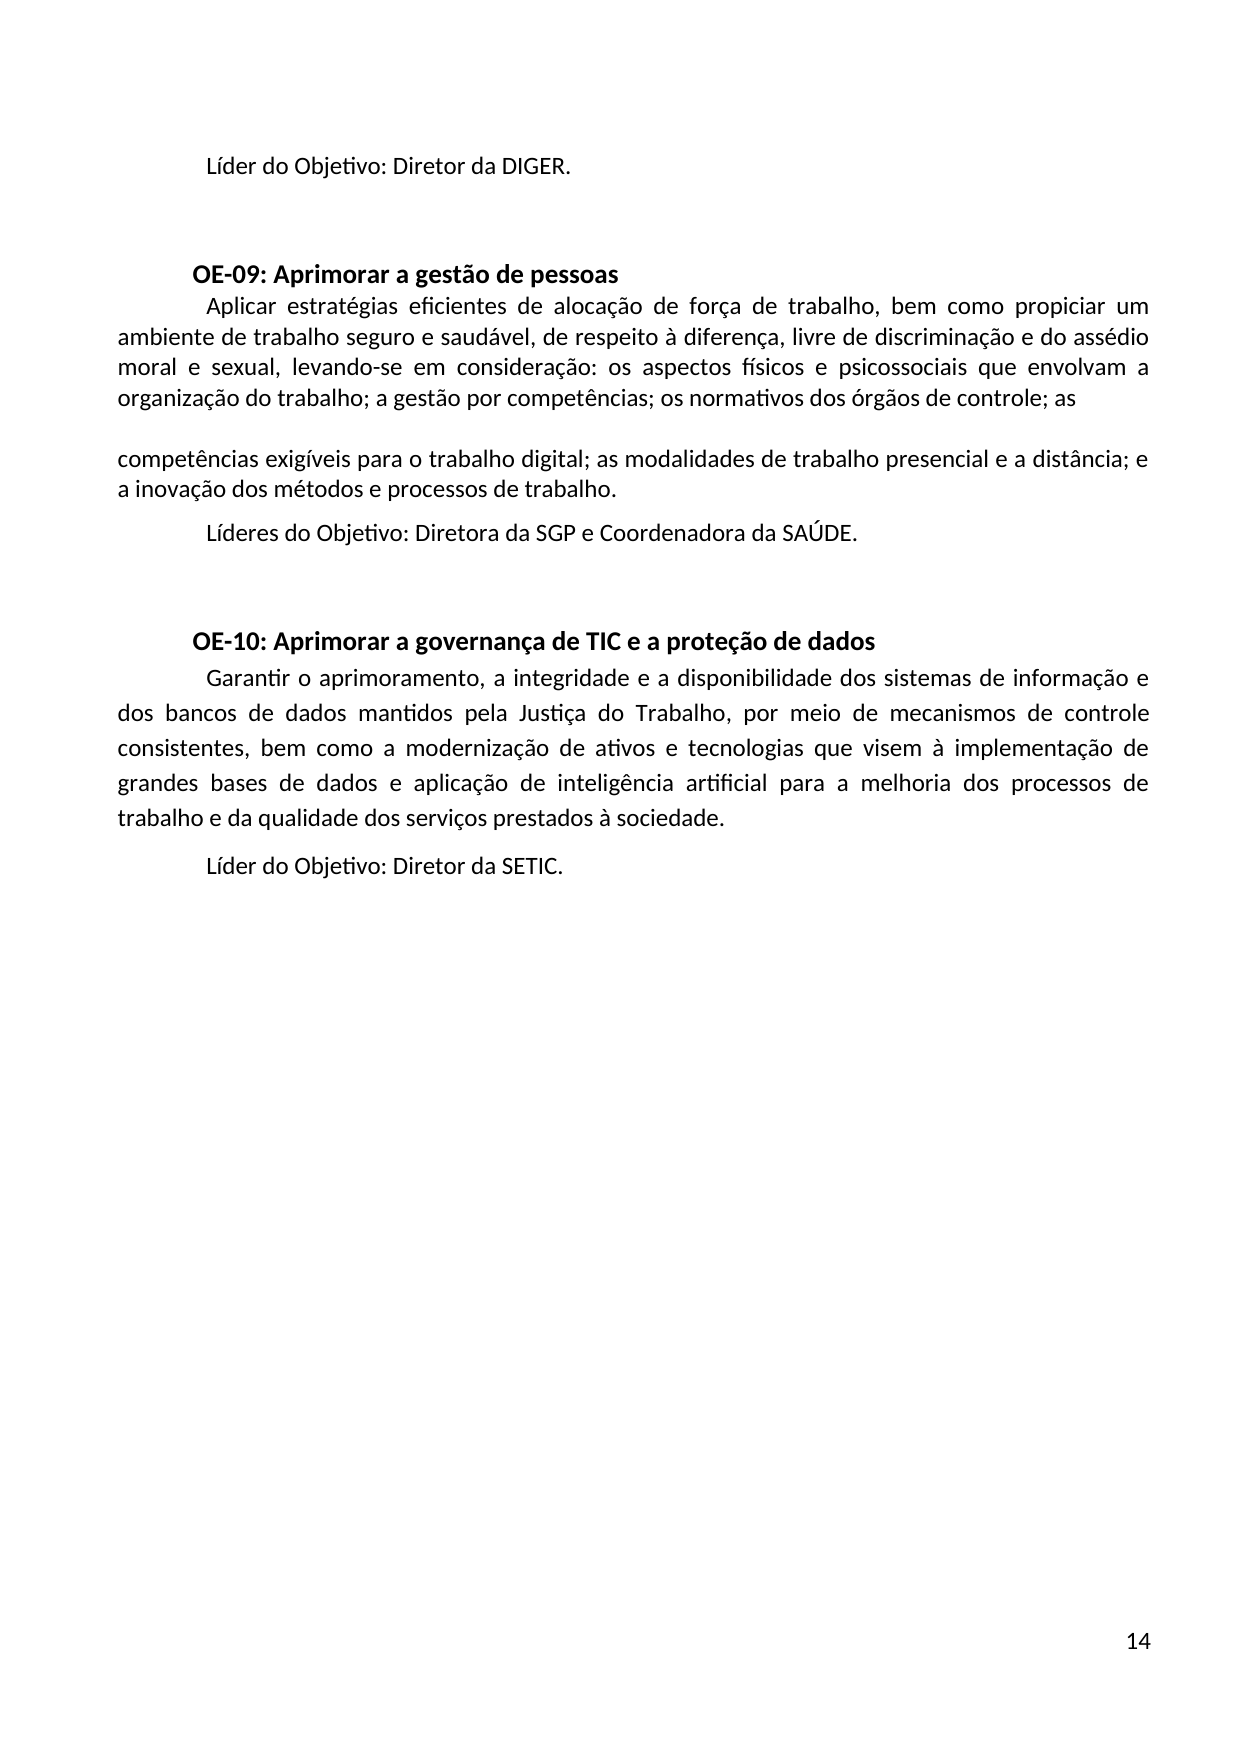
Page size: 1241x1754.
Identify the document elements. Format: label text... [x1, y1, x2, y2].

text Aplicar estratégias eficientes de alocação de força de trabalho, bem como propiciar um ambiente de trabalho seguro e saudável, de respeito à diferença, livre de discriminação e do assédio moral e sexual, levando-se em consideração: os aspectos físicos e psicossociais que envolvam a organização do trabalho; a gestão por competências; os normativos dos órgãos de controle; as [117, 291, 1151, 413]
list OE-10: Aprimorar a governança de TIC e a proteção de dados [117, 624, 1151, 657]
list OE-09: Aprimorar a gestão de pessoas [117, 257, 1151, 291]
text Líder do Objetivo: Diretor da SETIC. [117, 850, 1151, 881]
text Líderes do Objetivo: Diretora da SGP e Coordenadora da SAÚDE. [117, 517, 1151, 547]
text Líder do Objetivo: Diretor da DIGER. [117, 150, 1151, 181]
text competências exigíveis para o trabalho digital; as modalidades de trabalho presencial e a distância; e a inovação dos métodos e processos de trabalho. [117, 443, 1151, 504]
text Garantir o aprimoramento, a integridade e a disponibilidade dos sistemas de informação e dos bancos de dados mantidos pela Justiça do Trabalho, por meio de mecanismos de controle consistentes, bem como a modernização de ativos e tecnologias que visem à implementação de grandes bases de dados e aplicação de inteligência artificial para a melhoria dos processos de trabalho e da qualidade dos serviços prestados à sociedade. [117, 662, 1151, 833]
